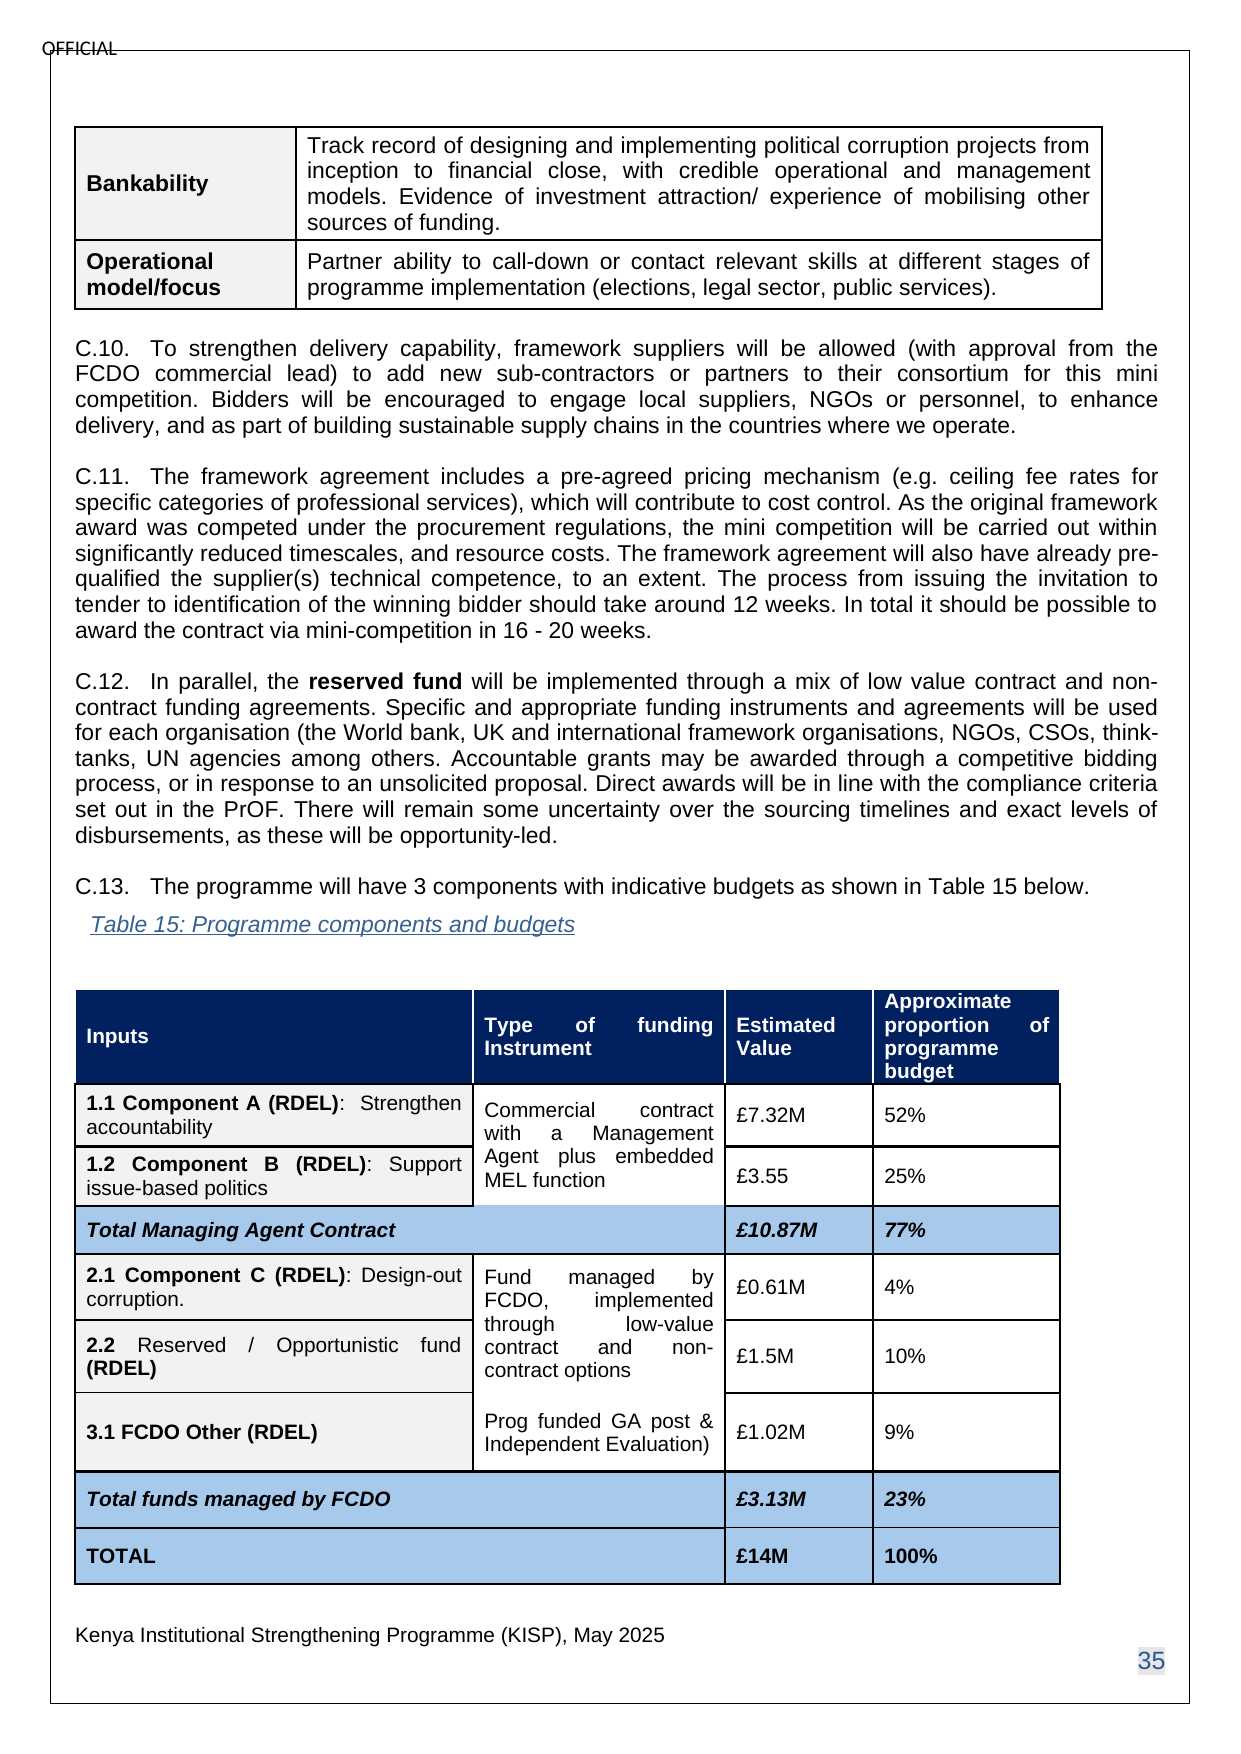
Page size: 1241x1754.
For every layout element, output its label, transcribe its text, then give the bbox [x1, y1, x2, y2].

table_cell 2.2 Reserved / Opportunistic fund (RDEL) [76, 1321, 472, 1392]
table_cell £7.32M [726, 1085, 872, 1145]
table_cell 2.1 Component C (RDEL): Design-out corruption. [76, 1255, 472, 1319]
list The programme will have 3 components with indicative budgets as shown in Table 15 below. [75, 873, 1159, 899]
table_cell Prog funded GA post & Independent Evaluation) [474, 1392, 724, 1470]
table_cell Partner ability to call-down or contact relevant skills at different stages of programme implementation (elections, legal sector, public services). [297, 241, 1101, 308]
table_cell Bankability [76, 128, 295, 239]
table_cell 77% [874, 1207, 1059, 1253]
list The framework agreement includes a pre-agreed pricing mechanism (e.g. ceiling fee rates for specific categories of professional services), which will contribute to cost control. As the original framework award was competed under the procurement regulations, the mini competition will be carried out within significantly reduced timescales, and resource costs. The framework agreement will also have already pre-qualified the supplier(s) technical competence, to an extent. The process from issuing the invitation to tender to identification of the winning bidder should take around 12 weeks. In total it should be possible to award the contract via mini-competition in 16 - 20 weeks. [75, 463, 1159, 643]
table_cell £14M [726, 1528, 872, 1583]
table_cell TOTAL [76, 1529, 724, 1583]
table_cell Fund managed by FCDO, implemented through low-value contract and non-contract options [474, 1255, 724, 1392]
table_cell Operational model/focus [76, 241, 295, 308]
table_cell 25% [874, 1148, 1059, 1205]
list To strengthen delivery capability, framework suppliers will be allowed (with approval from the FCDO commercial lead) to add new sub-contractors or partners to their consortium for this mini competition. Bidders will be encouraged to engage local suppliers, NGOs or personnel, to enhance delivery, and as part of building sustainable supply chains in the countries where we operate. [75, 335, 1159, 438]
table_cell £3.13M [726, 1473, 872, 1527]
table_header Inputs [76, 990, 472, 1083]
table_cell 1.2 Component B (RDEL): Support issue-based politics [76, 1148, 472, 1205]
table_cell 10% [874, 1321, 1059, 1392]
table_cell 4% [874, 1255, 1059, 1319]
table_header Estimated Value [726, 990, 872, 1083]
table_cell 3.1 FCDO Other (RDEL) [76, 1393, 472, 1470]
table_cell 23% [874, 1473, 1059, 1527]
table_cell 100% [874, 1528, 1059, 1583]
table_header Approximate proportion of programme budget [874, 990, 1059, 1083]
table_cell Commercial contract with a Management Agent plus embedded MEL function [474, 1085, 724, 1205]
table_cell £3.55 [726, 1148, 872, 1205]
table_cell Total funds managed by FCDO [76, 1473, 724, 1527]
table_cell Total Managing Agent Contract [76, 1205, 724, 1253]
table_header Type of funding Instrument [474, 990, 724, 1083]
table_cell £10.87M [726, 1207, 872, 1253]
table_cell £0.61M [726, 1255, 872, 1319]
table_cell £1.5M [726, 1321, 872, 1392]
list In parallel, the reserved fund will be implemented through a mix of low value contract and non-contract funding agreements. Specific and appropriate funding instruments and agreements will be used for each organisation (the World bank, UK and international framework organisations, NGOs, CSOs, think-tanks, UN agencies among others. Accountable grants may be awarded through a competitive bidding process, or in response to an unsolicited proposal. Direct awards will be in line with the compliance criteria set out in the PrOF. There will remain some uncertainty over the sourcing timelines and exact levels of disbursements, as these will be opportunity-led. [75, 668, 1159, 848]
table_cell £1.02M [726, 1394, 872, 1470]
text Table 15: Programme components and budgets [75, 912, 1165, 937]
table_cell Track record of designing and implementing political corruption projects from inception to financial close, with credible operational and management models. Evidence of investment attraction/ experience of mobilising other sources of funding. [297, 128, 1101, 239]
table_cell 9% [874, 1394, 1059, 1470]
table_cell 1.1 Component A (RDEL): Strengthen accountability [76, 1085, 472, 1145]
table_cell 52% [874, 1085, 1059, 1145]
